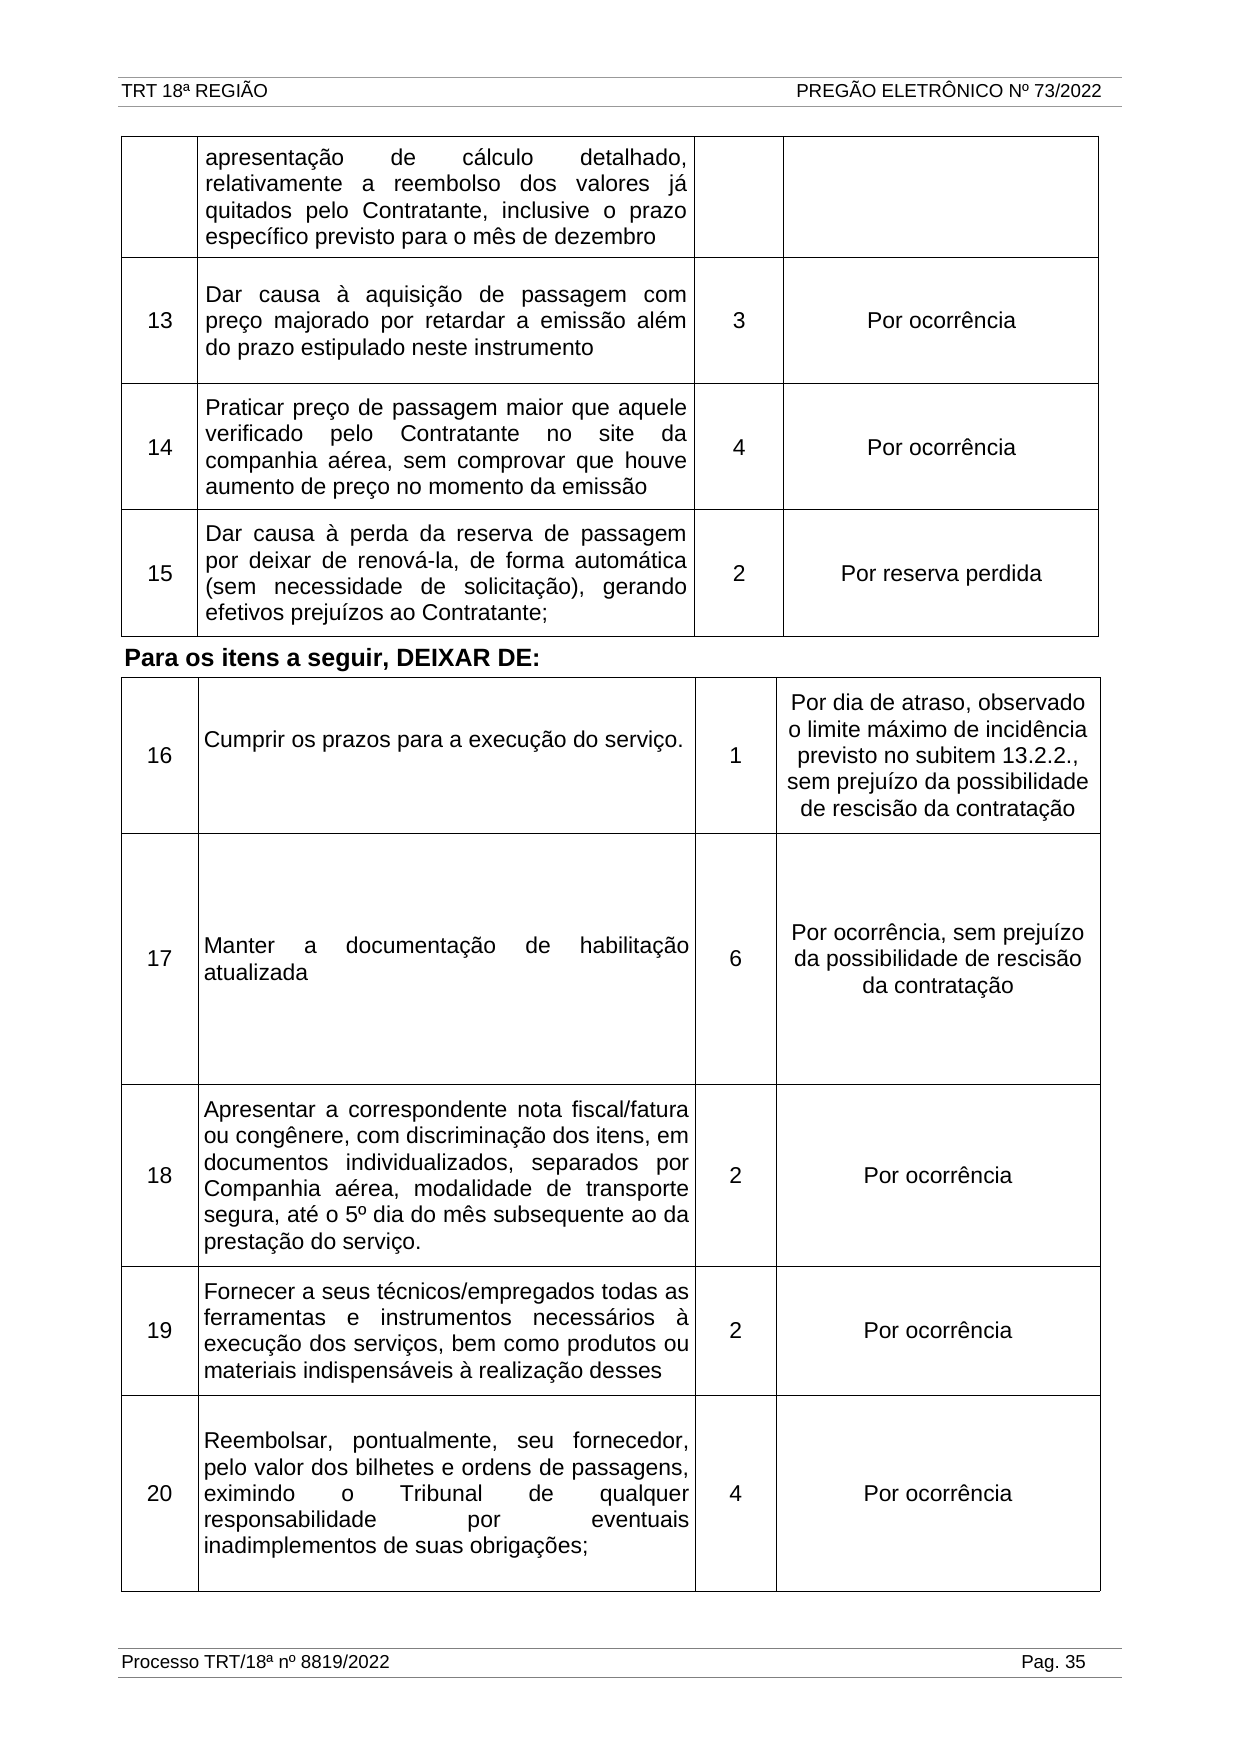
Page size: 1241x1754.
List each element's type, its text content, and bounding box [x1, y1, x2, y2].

table_cell [695, 137, 783, 257]
table_cell Apresentar a correspondente nota fiscal/fatura ou congênere, com discriminação dos itens, em documentos individualizados, separados por Companhia aérea, modalidade de transporte segura, até o 5º dia do mês subsequente ao da prestação do serviço. [199, 1085, 695, 1266]
table_cell Praticar preço de passagem maior que aquele verificado pelo Contratante no site da companhia aérea, sem comprovar que houve aumento de preço no momento da emissão [198, 384, 694, 509]
table_cell Fornecer a seus técnicos/empregados todas as ferramentas e instrumentos necessários à execução dos serviços, bem como produtos ou materiais indispensáveis à realização desses [199, 1267, 695, 1395]
table_cell 2 [696, 1085, 776, 1266]
table_cell apresentação de cálculo detalhado, relativamente a reembolso dos valores já quitados pelo Contratante, inclusive o prazo específico previsto para o mês de dezembro [198, 137, 694, 257]
table_header Cumprir os prazos para a execução do serviço. [199, 678, 695, 833]
table_cell Dar causa à perda da reserva de passagem por deixar de renová-la, de forma automática (sem necessidade de solicitação), gerando efetivos prejuízos ao Contratante; [198, 510, 694, 636]
table_cell Manter a documentação de habilitação atualizada [199, 834, 695, 1084]
table_cell 18 [122, 1085, 198, 1266]
table_cell [122, 137, 197, 257]
table_cell Por ocorrência, sem prejuízo da possibilidade de rescisão da contratação [777, 834, 1100, 1084]
table_cell Por ocorrência [777, 1396, 1100, 1591]
table_cell 13 [122, 258, 197, 383]
table_cell 4 [695, 384, 783, 509]
table_cell 20 [122, 1396, 198, 1591]
text Para os itens a seguir, DEIXAR DE: [124, 643, 1122, 671]
table_header 1 [696, 678, 776, 833]
table_cell 2 [696, 1267, 776, 1395]
table_cell [784, 137, 1098, 257]
table_cell 6 [696, 834, 776, 1084]
table_cell 14 [122, 384, 197, 509]
table_cell 4 [696, 1396, 776, 1591]
table_cell 2 [695, 510, 783, 636]
table_cell 15 [122, 510, 197, 636]
table_cell Por reserva perdida [784, 510, 1098, 636]
table_header Por dia de atraso, observado o limite máximo de incidência previsto no subitem 13.2.2., sem prejuízo da possibilidade de rescisão da contratação [777, 678, 1100, 833]
table_cell Por ocorrência [777, 1085, 1100, 1266]
table_cell 19 [122, 1267, 198, 1395]
table_cell Reembolsar, pontualmente, seu fornecedor, pelo valor dos bilhetes e ordens de passagens, eximindo o Tribunal de qualquer responsabilidade por eventuais inadimplementos de suas obrigações; [199, 1396, 695, 1591]
table_cell 3 [695, 258, 783, 383]
table_header 16 [122, 678, 198, 833]
table_cell Dar causa à aquisição de passagem com preço majorado por retardar a emissão além do prazo estipulado neste instrumento [198, 258, 694, 383]
table_cell Por ocorrência [784, 384, 1098, 509]
table_cell Por ocorrência [777, 1267, 1100, 1395]
table_cell 17 [122, 834, 198, 1084]
table_cell Por ocorrência [784, 258, 1098, 383]
